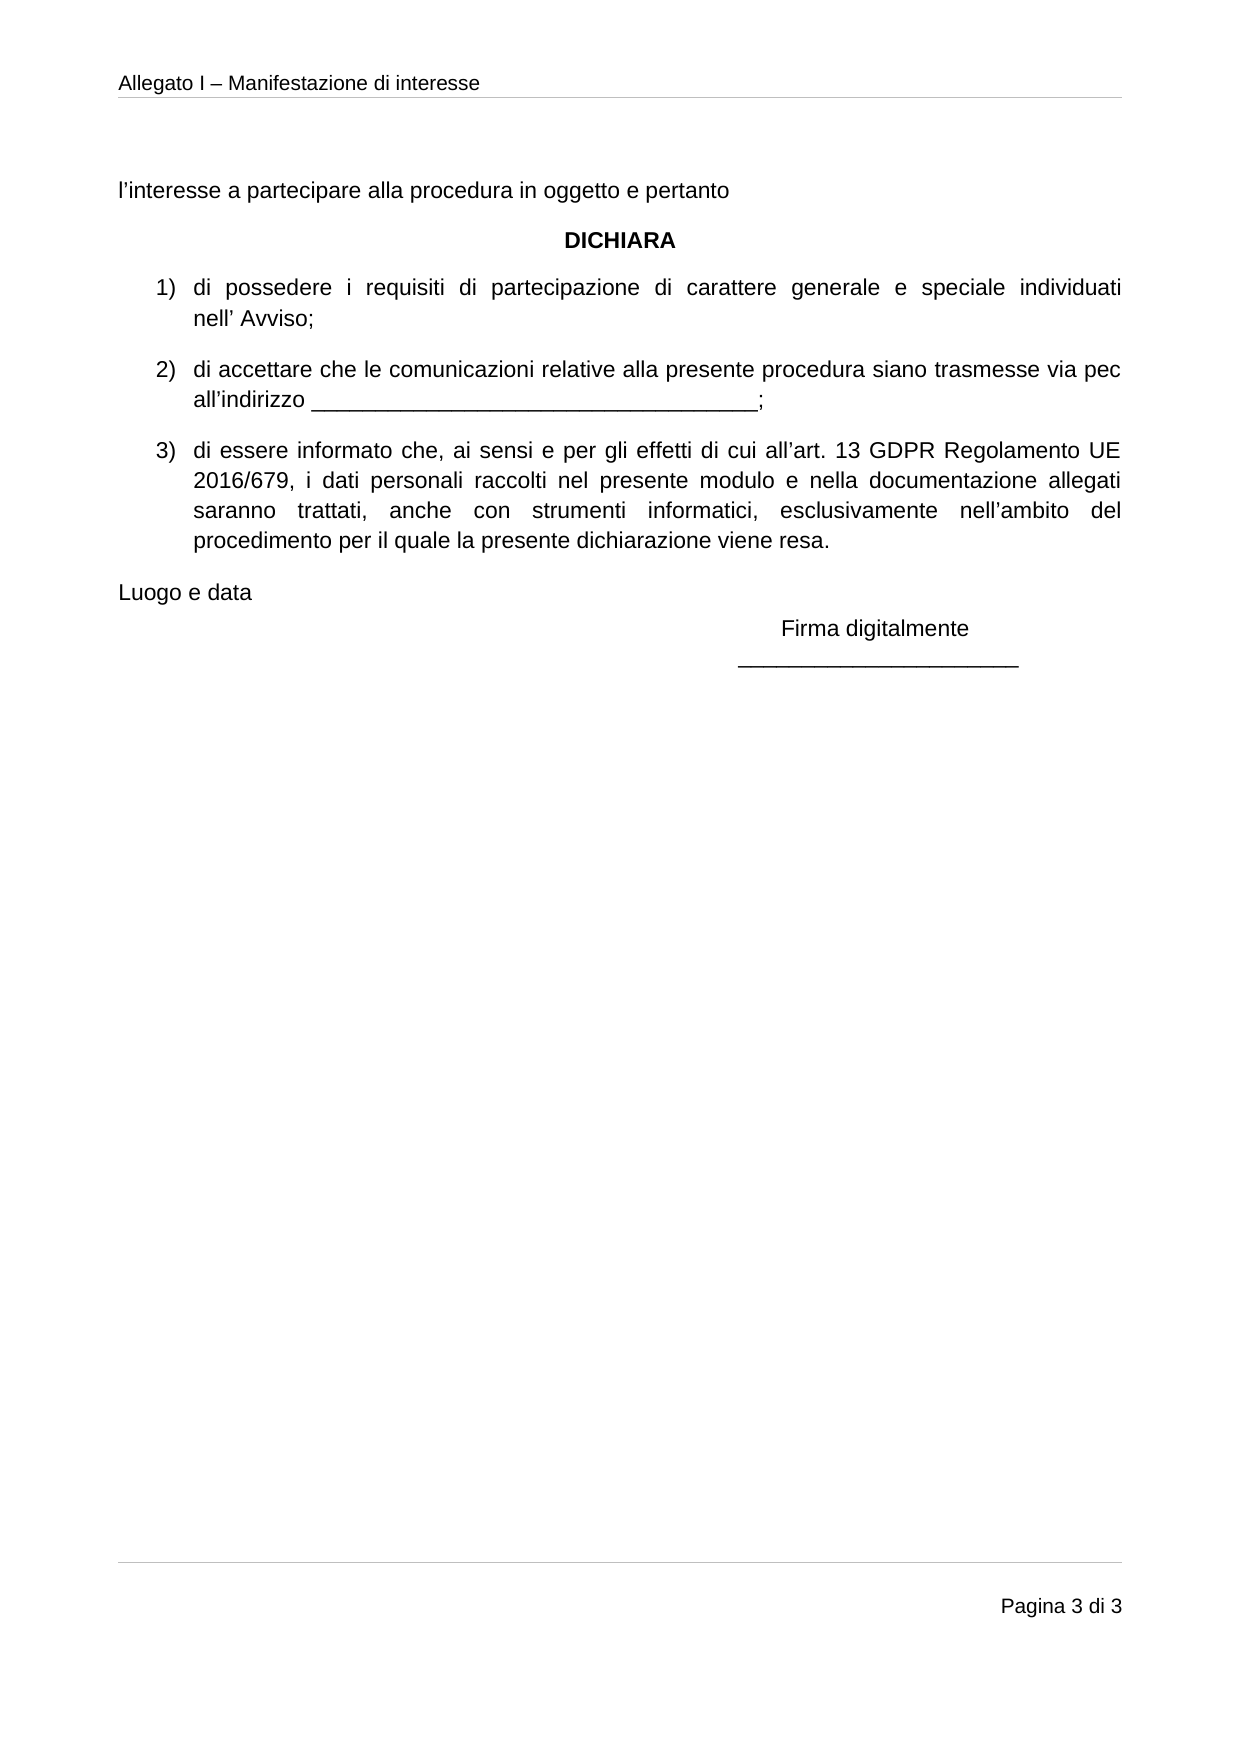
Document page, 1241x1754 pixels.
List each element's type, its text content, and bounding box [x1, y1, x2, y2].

list di possedere i requisiti di partecipazione di carattere generale e speciale individuati nell’ Avviso; [156, 274, 1122, 331]
text l’interesse a partecipare alla procedura in oggetto e pertanto [118, 177, 1122, 203]
text Firma digitalmente [561, 615, 1122, 642]
list di accettare che le comunicazioni relative alla presente procedura siano trasmesse via pec all’indirizzo ___________________________________; [156, 356, 1122, 412]
text Luogo e data [118, 578, 1122, 605]
text ______________________ [561, 642, 1122, 668]
text DICHIARA [118, 227, 1122, 253]
list di essere informato che, ai sensi e per gli effetti di cui all’art. 13 GDPR Regolamento UE 2016/679, i dati personali raccolti nel presente modulo e nella documentazione allegati saranno trattati, anche con strumenti informatici, esclusivamente nell’ambito del procedimento per il quale la presente dichiarazione viene resa. [156, 437, 1122, 554]
